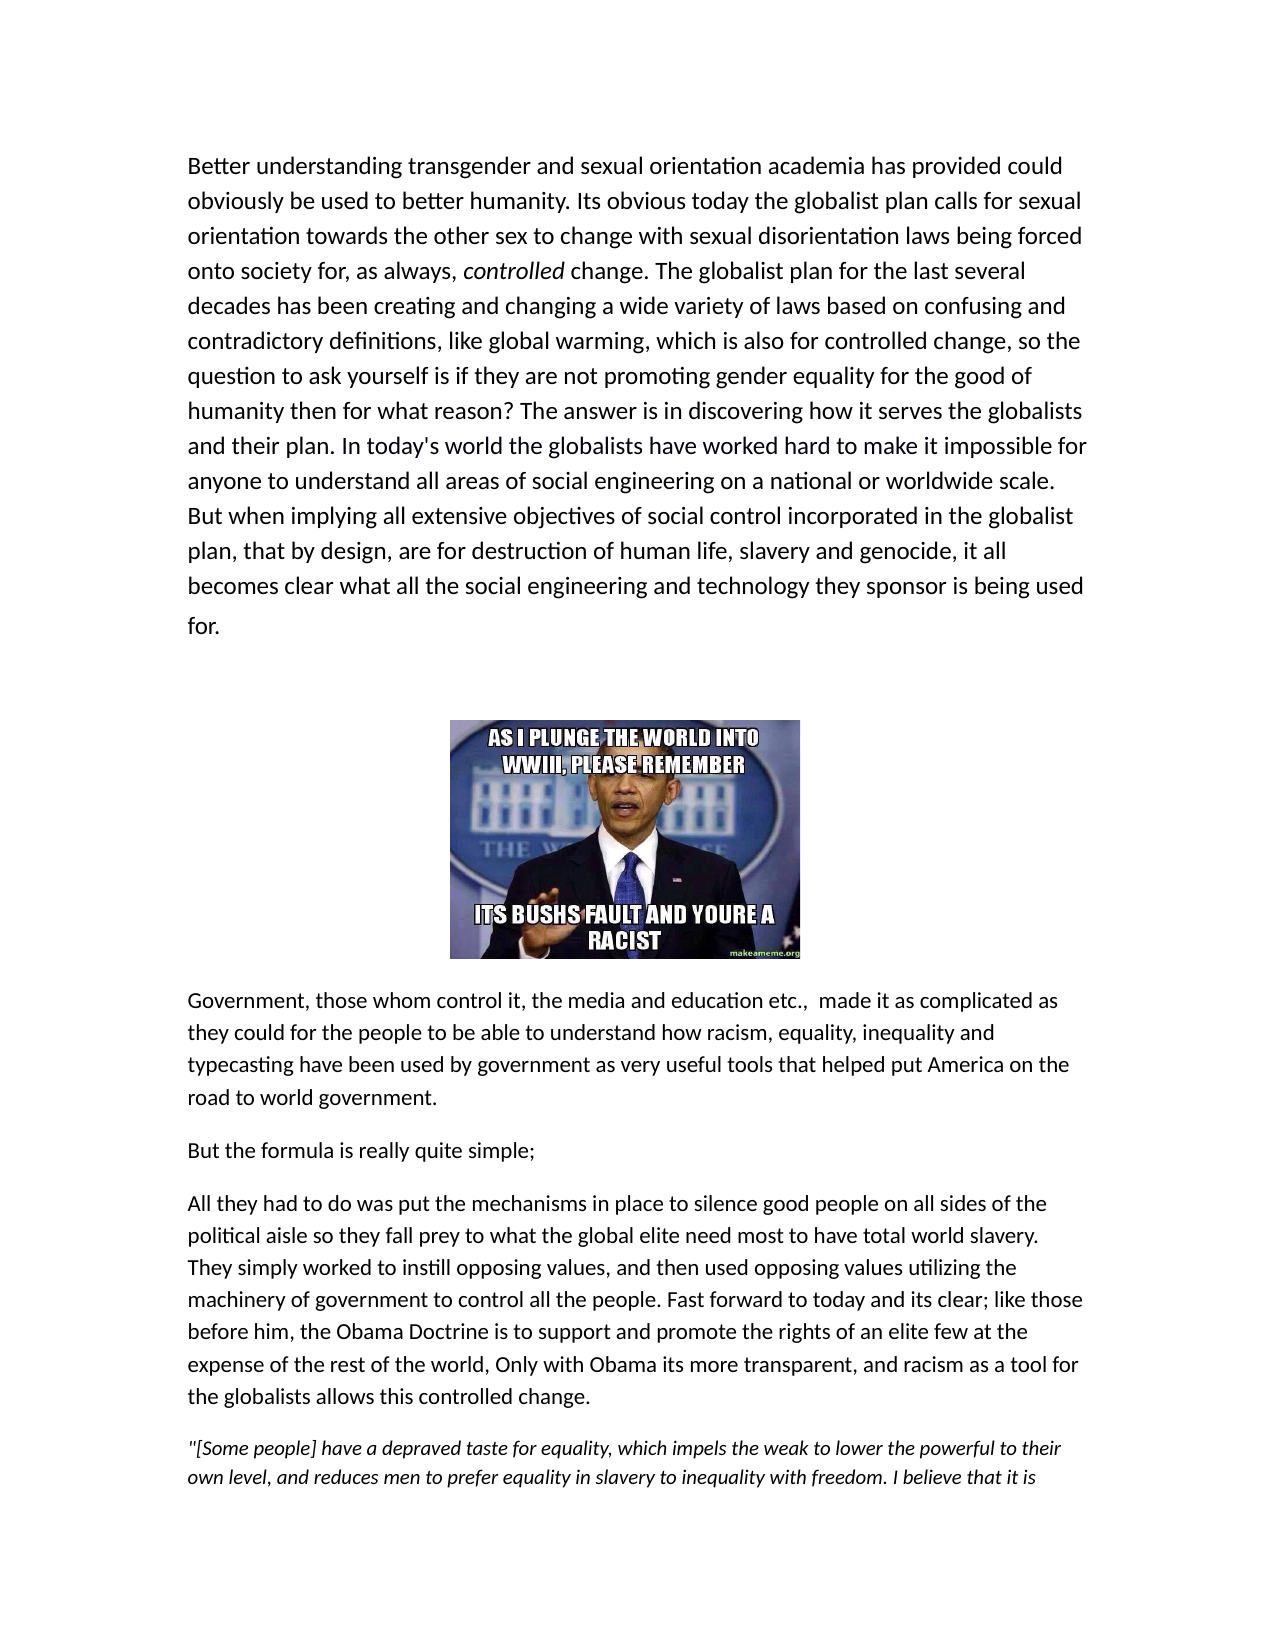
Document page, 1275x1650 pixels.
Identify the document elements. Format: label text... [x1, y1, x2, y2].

text "[Some people] have a depraved taste for equality, which impels the weak to lower the powerful to their own level, and reduces men to prefer equality in slavery to inequality with freedom. I believe that it is [187, 1435, 1087, 1489]
text All they had to do was put the mechanisms in place to silence good people on all sides of the political aisle so they fall prey to what the global elite need most to have total world slavery. They simply worked to instill opposing values, and then used opposing values utilizing the machinery of government to control all the people. Fast forward to today and its clear; like those before him, the Obama Doctrine is to support and promote the rights of an elite few at the expense of the rest of the world, Only with Obama its more transparent, and racism as a tool for the globalists allows this controlled change. [187, 1189, 1087, 1410]
text Government, those whom control it, the media and education etc., made it as complicated as they could for the people to be able to understand how racism, equality, inequality and typecasting have been used by government as very useful tools that helped put America on the road to world government. [187, 986, 1087, 1111]
text But the formula is really quite simple; [187, 1136, 1087, 1164]
subtitle Better understanding transgender and sexual orientation academia has provided could obviously be used to better humanity. Its obvious today the globalist plan calls for sexual orientation towards the other sex to change with sexual disorientation laws being forced onto society for, as always, controlled change. The globalist plan for the last several decades has been creating and changing a wide variety of laws based on confusing and contradictory definitions, like global warming, which is also for controlled change, so the question to ask yourself is if they are not promoting gender equality for the good of humanity then for what reason? The answer is in discovering how it serves the globalists and their plan. In today's world the globalists have worked hard to make it impossible for anyone to understand all areas of social engineering on a national or worldwide scale. But when implying all extensive objectives of social control incorporated in the globalist plan, that by design, are for destruction of human life, slavery and genocide, it all becomes clear what all the social engineering and technology they sponsor is being used for. [187, 150, 1087, 641]
